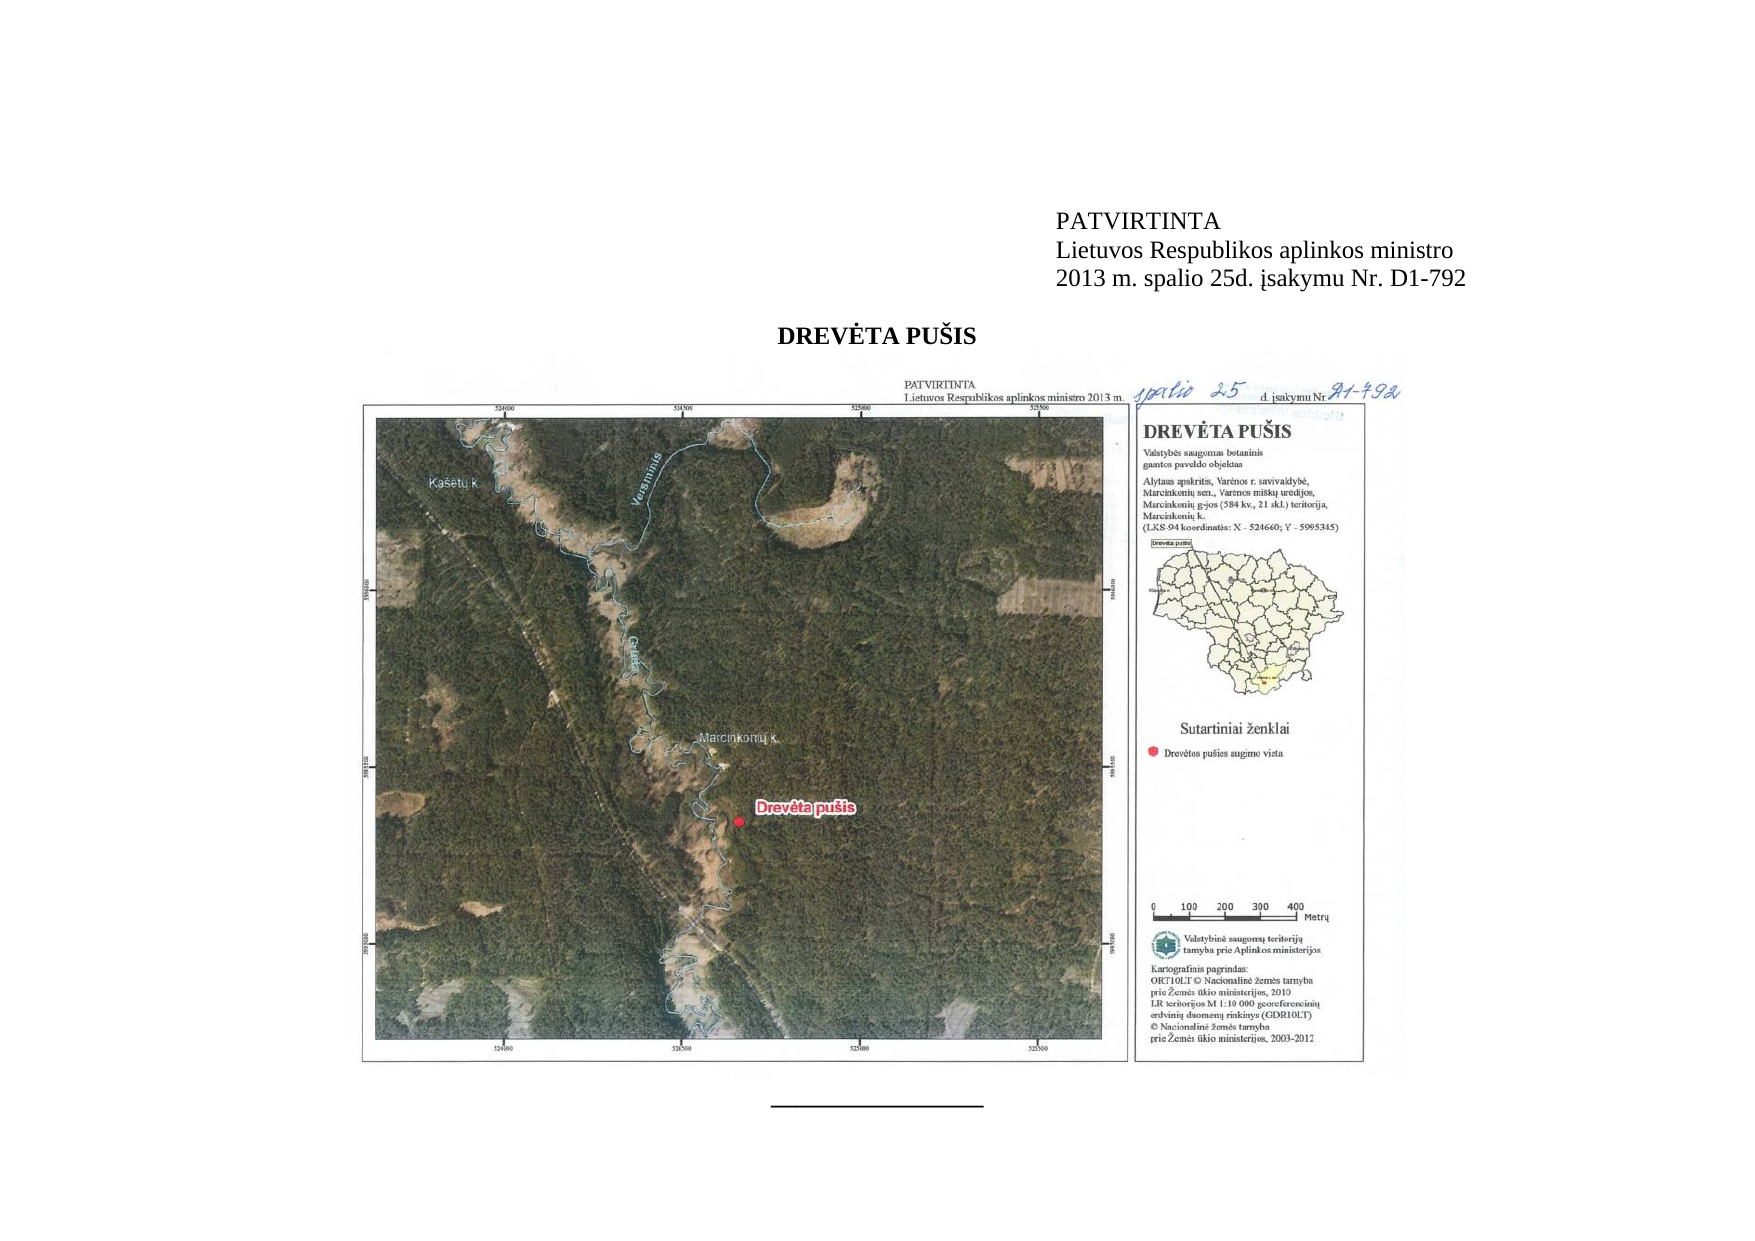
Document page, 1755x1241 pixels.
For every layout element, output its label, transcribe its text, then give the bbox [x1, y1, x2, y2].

text DREVĖTA PUŠIS [118, 321, 1636, 350]
text _________________ [118, 1081, 1636, 1110]
text Lietuvos Respublikos aplinkos ministro [1056, 235, 1636, 263]
text 2013 m. spalio 25d. įsakymu Nr. D1-792 [1056, 263, 1636, 292]
text PATVIRTINTA [1056, 206, 1636, 235]
